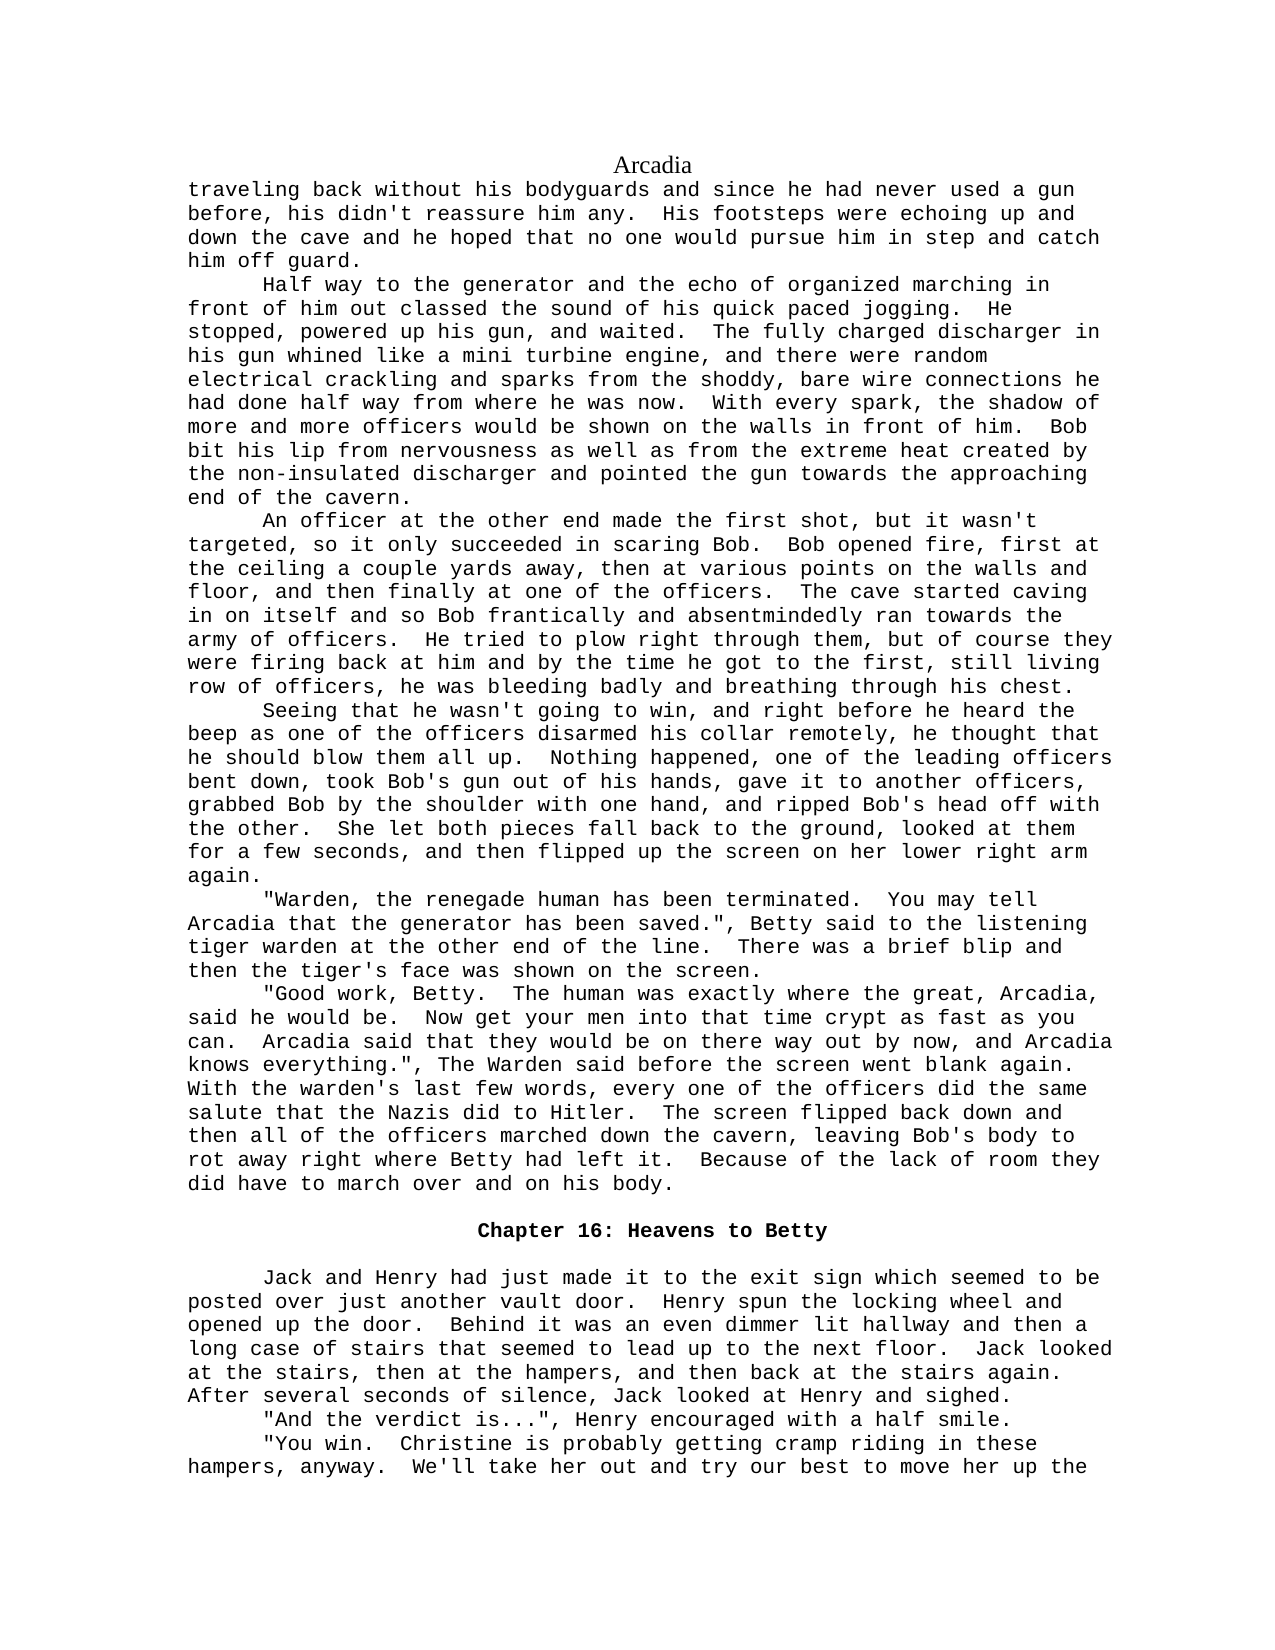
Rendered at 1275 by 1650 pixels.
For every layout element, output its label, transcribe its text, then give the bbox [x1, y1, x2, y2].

text Half way to the generator and the echo of organized marching in front of him out classed the sound of his quick paced jogging. He stopped, powered up his gun, and waited. The fully charged discharger in his gun whined like a mini turbine engine, and there were random electrical crackling and sparks from the shoddy, bare wire connections he had done half way from where he was now. With every spark, the shadow of more and more officers would be shown on the walls in front of him. Bob bit his lip from nervousness as well as from the extreme heat created by the non-insulated discharger and pointed the gun towards the approaching end of the cavern. [187, 274, 1117, 511]
text An officer at the other end made the first shot, but it wasn't targeted, so it only succeeded in scaring Bob. Bob opened fire, first at the ceiling a couple yards away, then at various points on the walls and floor, and then finally at one of the officers. The cave started caving in on itself and so Bob frantically and absentmindedly ran towards the army of officers. He tried to plow right through them, but of course they were firing back at him and by the time he got to the first, still living row of officers, he was bleeding badly and breathing through his chest. [187, 511, 1117, 700]
text traveling back without his bodyguards and since he had never used a gun before, his didn't reassure him any. His footsteps were echoing up and down the cave and he hoped that no one would pursue him in step and catch him off guard. [187, 179, 1117, 274]
text Jack and Henry had just made it to the exit sign which seemed to be posted over just another vault door. Henry spun the locking wheel and opened up the door. Behind it was an even dimmer lit hallway and then a long case of stairs that seemed to lead up to the next floor. Jack looked at the stairs, then at the hampers, and then back at the stairs again. After several seconds of silence, Jack looked at Henry and sighed. [187, 1267, 1117, 1409]
text "And the verdict is...", Henry encouraged with a half smile. [187, 1409, 1117, 1433]
text "Good work, Betty. The human was exactly where the great, Arcadia, said he would be. Now get your men into that time crypt as fast as you can. Arcadia said that they would be on there way out by now, and Arcadia knows everything.", The Warden said before the screen went blank again. With the warden's last few words, every one of the officers did the same salute that the Nazis did to Hitler. The screen flipped back down and then all of the officers marched down the cavern, leaving Bob's body to rot away right where Betty had left it. Because of the lack of room they did have to march over and on his body. [187, 983, 1117, 1196]
text "Warden, the renegade human has been terminated. You may tell Arcadia that the generator has been saved.", Betty said to the listening tiger warden at the other end of the line. There was a brief blip and then the tiger's face was shown on the screen. [187, 889, 1117, 983]
text "You win. Christine is probably getting cramp riding in these hampers, anyway. We'll take her out and try our best to move her up the [187, 1433, 1117, 1480]
text Seeing that he wasn't going to win, and right before he heard the beep as one of the officers disarmed his collar remotely, he thought that he should blow them all up. Nothing happened, one of the leading officers bent down, took Bob's gun out of his hands, gave it to another officers, grabbed Bob by the shoulder with one hand, and ripped Bob's head off with the other. She let both pieces fall back to the ground, looked at them for a few seconds, and then flipped up the screen on her lower right arm again. [187, 700, 1117, 889]
text Chapter 16: Heavens to Betty [187, 1220, 1117, 1243]
